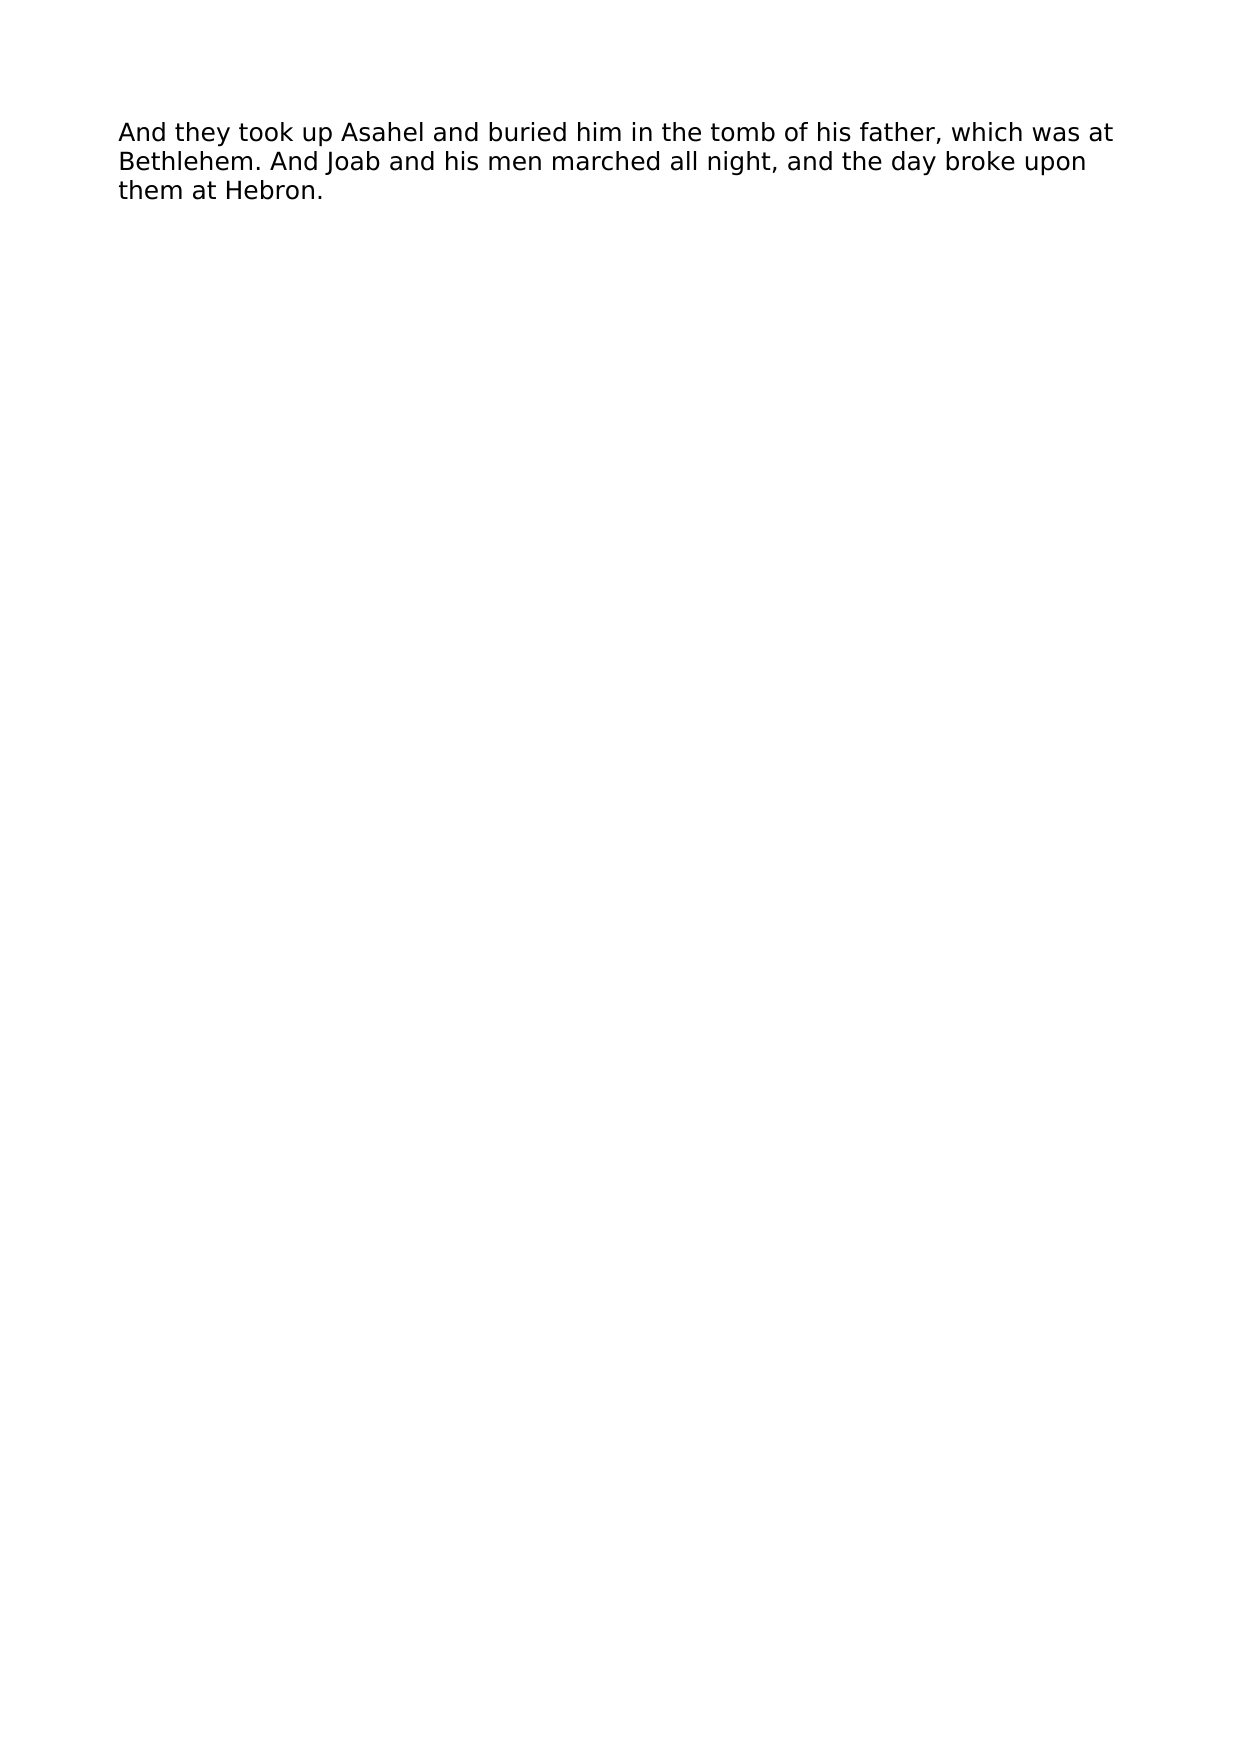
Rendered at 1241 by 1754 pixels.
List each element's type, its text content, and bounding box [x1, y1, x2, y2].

text And they took up Asahel and buried him in the tomb of his father, which was at Bethlehem. And Joab and his men marched all night, and the day broke upon them at Hebron. [118, 118, 1122, 206]
